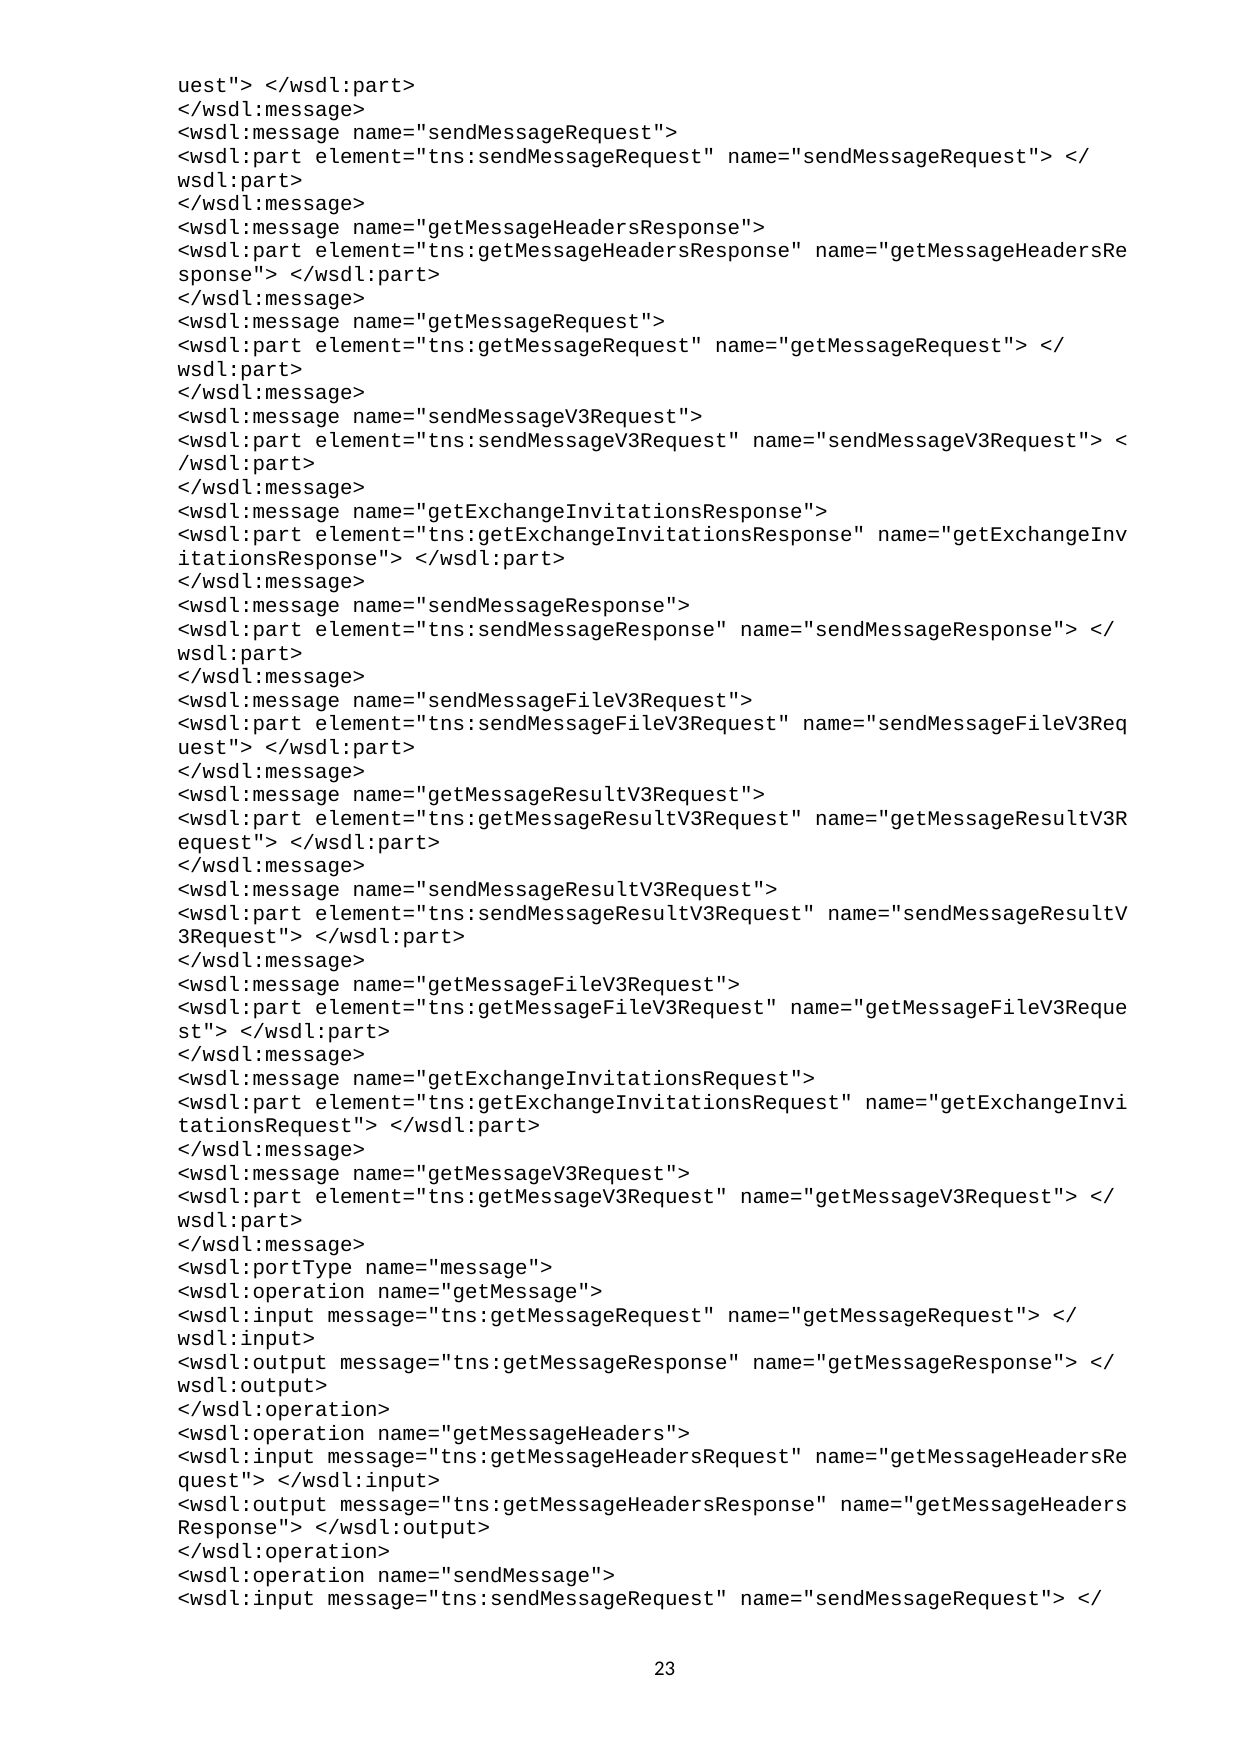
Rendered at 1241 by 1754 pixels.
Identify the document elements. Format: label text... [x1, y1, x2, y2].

table_header uest"> </wsdl:part> </wsdl:message> <wsdl:message name="sendMessageRequest"> <wsdl:part element="tns:sendMessageRequest" name="sendMessageRequest"> </wsdl:part> </wsdl:message> <wsdl:message name="getMessageHeadersResponse"> <wsdl:part element="tns:getMessageHeadersResponse" name="getMessageHeadersResponse"> </wsdl:part> </wsdl:message> <wsdl:message name="getMessageRequest"> <wsdl:part element="tns:getMessageRequest" name="getMessageRequest"> </wsdl:part> </wsdl:message> <wsdl:message name="sendMessageV3Request"> <wsdl:part element="tns:sendMessageV3Request" name="sendMessageV3Request"> </wsdl:part> </wsdl:message> <wsdl:message name="getExchangeInvitationsResponse"> <wsdl:part element="tns:getExchangeInvitationsResponse" name="getExchangeInvitationsResponse"> </wsdl:part> </wsdl:message> <wsdl:message name="sendMessageResponse"> <wsdl:part element="tns:sendMessageResponse" name="sendMessageResponse"> </wsdl:part> </wsdl:message> <wsdl:message name="sendMessageFileV3Request"> <wsdl:part element="tns:sendMessageFileV3Request" name="sendMessageFileV3Request"> </wsdl:part> </wsdl:message> <wsdl:message name="getMessageResultV3Request"> <wsdl:part element="tns:getMessageResultV3Request" name="getMessageResultV3Request"> </wsdl:part> </wsdl:message> <wsdl:message name="sendMessageResultV3Request"> <wsdl:part element="tns:sendMessageResultV3Request" name="sendMessageResultV3Request"> </wsdl:part> </wsdl:message> <wsdl:message name="getMessageFileV3Request"> <wsdl:part element="tns:getMessageFileV3Request" name="getMessageFileV3Request"> </wsdl:part> </wsdl:message> <wsdl:message name="getExchangeInvitationsRequest"> <wsdl:part element="tns:getExchangeInvitationsRequest" name="getExchangeInvitationsRequest"> </wsdl:part> </wsdl:message> <wsdl:message name="getMessageV3Request"> <wsdl:part element="tns:getMessageV3Request" name="getMessageV3Request"> </wsdl:part> </wsdl:message> <wsdl:portType name="message"> <wsdl:operation name="getMessage"> <wsdl:input message="tns:getMessageRequest" name="getMessageRequest"> </wsdl:input> <wsdl:output message="tns:getMessageResponse" name="getMessageResponse"> </wsdl:output> </wsdl:operation> <wsdl:operation name="getMessageHeaders"> <wsdl:input message="tns:getMessageHeadersRequest" name="getMessageHeadersRequest"> </wsdl:input> <wsdl:output message="tns:getMessageHeadersResponse" name="getMessageHeadersResponse"> </wsdl:output> </wsdl:operation> <wsdl:operation name="sendMessage"> <wsdl:input message="tns:sendMessageRequest" name="sendMessageRequest"> </ [166, 75, 1139, 1612]
